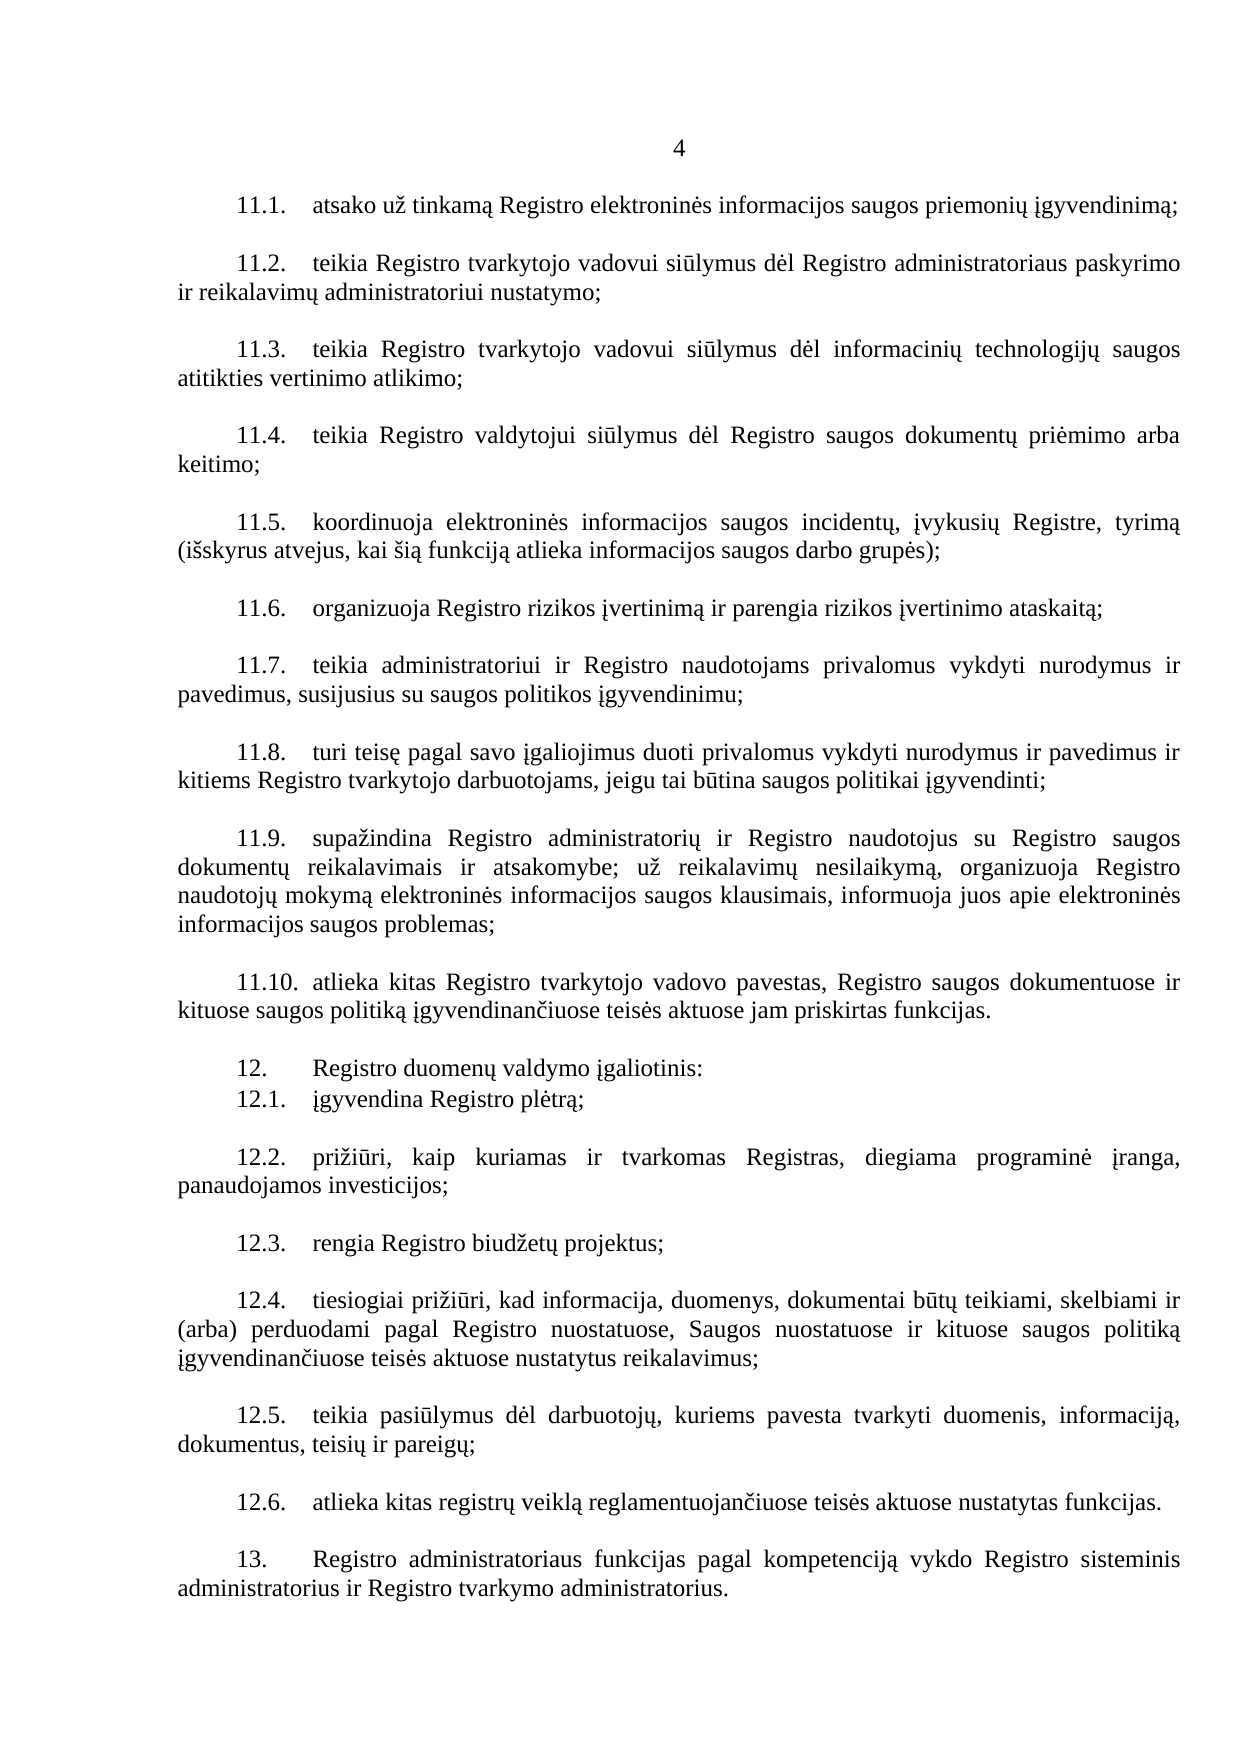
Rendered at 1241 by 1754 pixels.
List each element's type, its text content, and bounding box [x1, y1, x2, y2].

text 12. Registro duomenų valdymo įgaliotinis: [177, 1053, 1181, 1082]
text 12.3. rengia Registro biudžetų projektus; [177, 1228, 1181, 1257]
text 11.2. teikia Registro tvarkytojo vadovui siūlymus dėl Registro administratoriaus paskyrimo ir reikalavimų administratoriui nustatymo; [177, 248, 1181, 305]
text 13. Registro administratoriaus funkcijas pagal kompetenciją vykdo Registro sisteminis administratorius ir Registro tvarkymo administratorius. [177, 1544, 1181, 1602]
text 12.1. įgyvendina Registro plėtrą; [177, 1084, 1181, 1113]
text 11.3. teikia Registro tvarkytojo vadovui siūlymus dėl informacinių technologijų saugos atitikties vertinimo atlikimo; [177, 334, 1181, 392]
text 12.2. prižiūri, kaip kuriamas ir tvarkomas Registras, diegiama programinė įranga, panaudojamos investicijos; [177, 1142, 1181, 1199]
text 12.5. teikia pasiūlymus dėl darbuotojų, kuriems pavesta tvarkyti duomenis, informaciją, dokumentus, teisių ir pareigų; [177, 1400, 1181, 1458]
text 11.4. teikia Registro valdytojui siūlymus dėl Registro saugos dokumentų priėmimo arba keitimo; [177, 420, 1181, 478]
text 11.1. atsako už tinkamą Registro elektroninės informacijos saugos priemonių įgyvendinimą; [177, 190, 1181, 219]
text 11.10. atlieka kitas Registro tvarkytojo vadovo pavestas, Registro saugos dokumentuose ir kituose saugos politiką įgyvendinančiuose teisės aktuose jam priskirtas funkcijas. [177, 967, 1181, 1024]
text 11.7. teikia administratoriui ir Registro naudotojams privalomus vykdyti nurodymus ir pavedimus, susijusius su saugos politikos įgyvendinimu; [177, 650, 1181, 708]
text 11.8. turi teisę pagal savo įgaliojimus duoti privalomus vykdyti nurodymus ir pavedimus ir kitiems Registro tvarkytojo darbuotojams, jeigu tai būtina saugos politikai įgyvendinti; [177, 737, 1181, 794]
text 12.6. atlieka kitas registrų veiklą reglamentuojančiuose teisės aktuose nustatytas funkcijas. [177, 1487, 1181, 1515]
text 12.4. tiesiogiai prižiūri, kad informacija, duomenys, dokumentai būtų teikiami, skelbiami ir (arba) perduodami pagal Registro nuostatuose, Saugos nuostatuose ir kituose saugos politiką įgyvendinančiuose teisės aktuose nustatytus reikalavimus; [177, 1285, 1181, 1372]
text 11.6. organizuoja Registro rizikos įvertinimą ir parengia rizikos įvertinimo ataskaitą; [177, 593, 1181, 622]
text 11.9. supažindina Registro administratorių ir Registro naudotojus su Registro saugos dokumentų reikalavimais ir atsakomybe; už reikalavimų nesilaikymą, organizuoja Registro naudotojų mokymą elektroninės informacijos saugos klausimais, informuoja juos apie elektroninės informacijos saugos problemas; [177, 823, 1181, 938]
text 11.5. koordinuoja elektroninės informacijos saugos incidentų, įvykusių Registre, tyrimą (išskyrus atvejus, kai šią funkciją atlieka informacijos saugos darbo grupės); [177, 507, 1181, 564]
